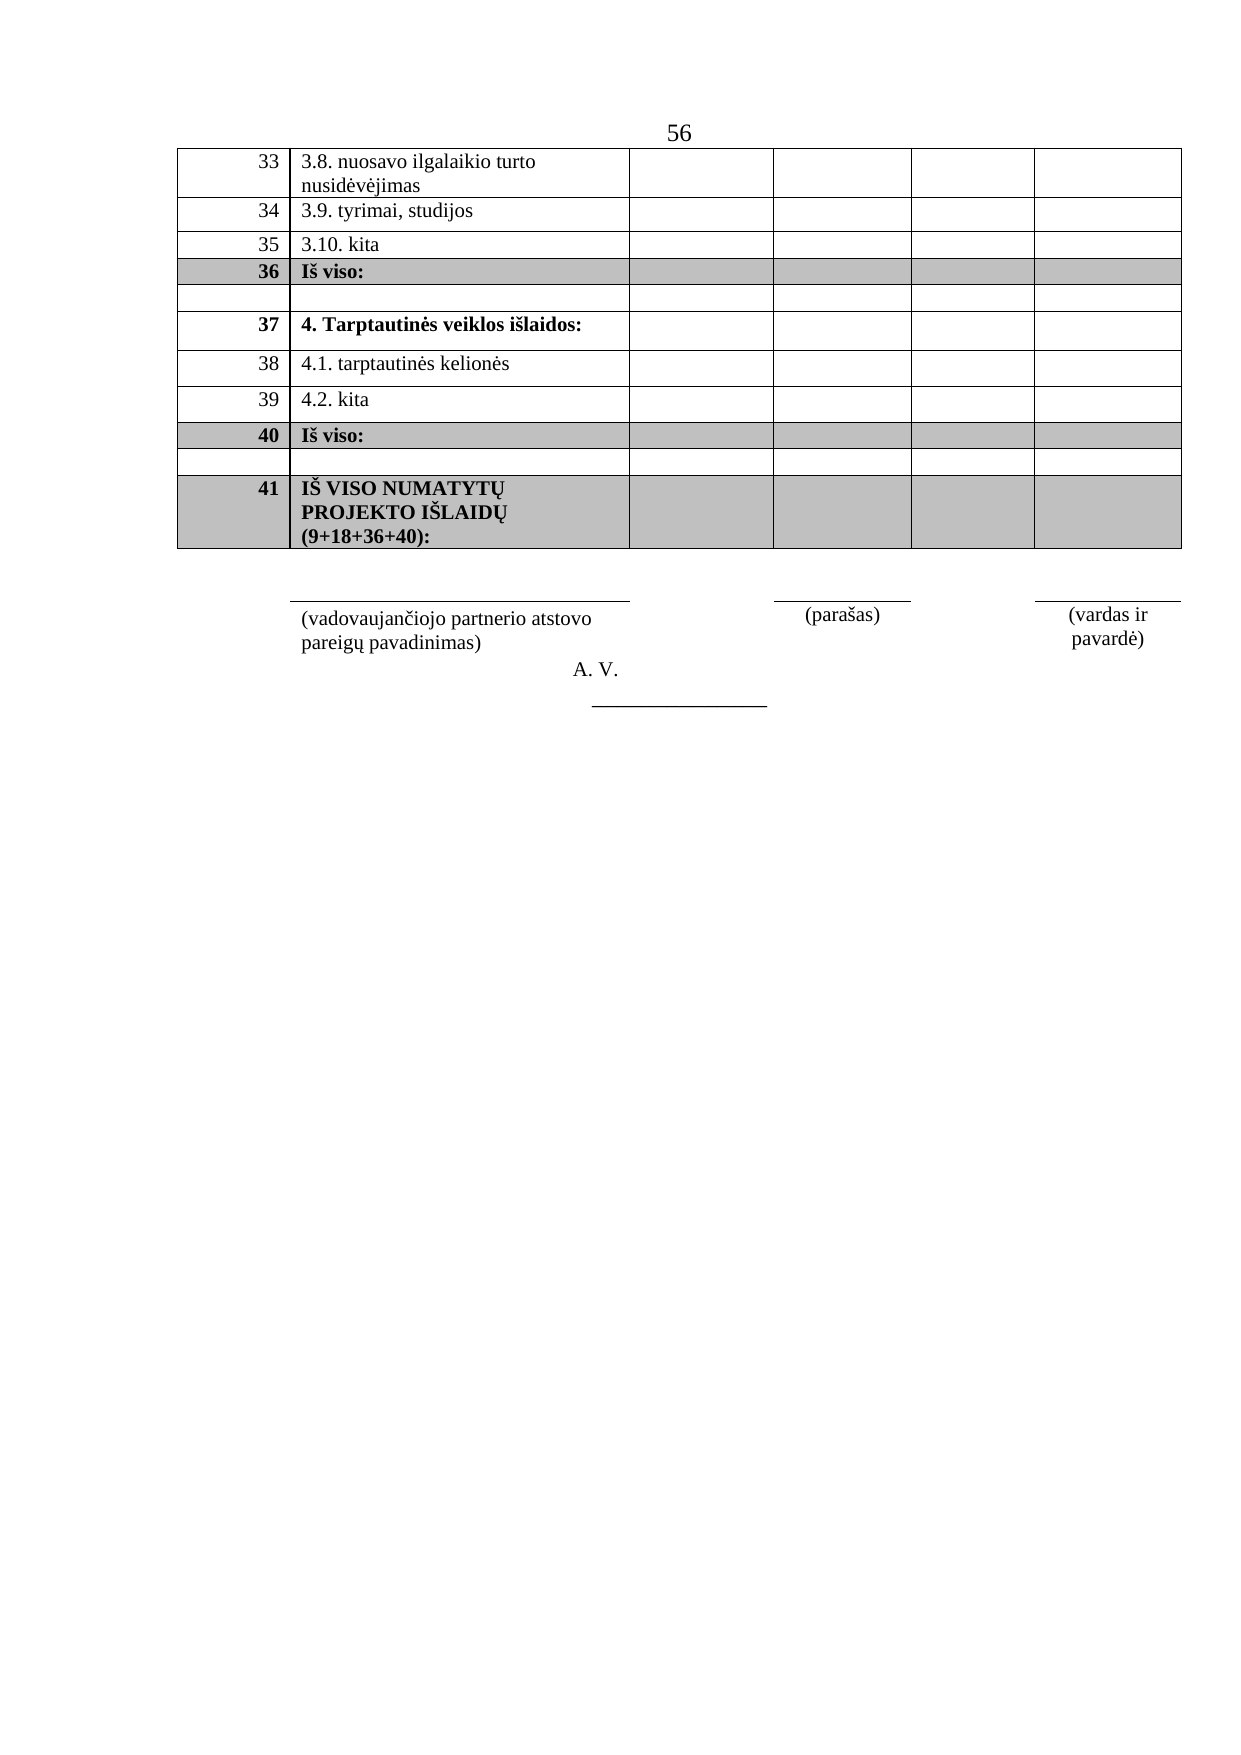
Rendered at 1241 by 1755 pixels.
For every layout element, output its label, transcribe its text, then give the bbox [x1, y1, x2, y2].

table_cell [630, 449, 773, 475]
table_cell Iš viso: [291, 423, 629, 448]
table_cell [178, 449, 289, 475]
table_cell [630, 149, 773, 197]
text ______________ [177, 681, 1181, 710]
table_cell [1035, 259, 1181, 284]
table_cell 40 [178, 423, 289, 448]
table_cell [774, 285, 911, 311]
table_cell [774, 351, 911, 386]
table_cell [1035, 351, 1181, 386]
table_cell [912, 285, 1034, 311]
table_cell IŠ VISO NUMATYTŲ PROJEKTO IŠLAIDŲ (9+18+36+40): [291, 476, 629, 548]
table_cell 35 [178, 232, 289, 258]
table_cell [630, 312, 773, 350]
table_cell [774, 312, 911, 350]
table_cell 41 [178, 476, 289, 548]
table_cell 3.8. nuosavo ilgalaikio turto nusidėvėjimas [291, 149, 629, 197]
table_cell [774, 476, 911, 548]
table_cell [911, 549, 1035, 575]
table_cell [774, 259, 911, 284]
table_cell [630, 601, 773, 654]
table_cell 3.10. kita [291, 232, 629, 258]
table_cell 36 [178, 259, 289, 284]
table_cell [1035, 449, 1181, 475]
table_cell Iš viso: [291, 259, 629, 284]
table_cell [291, 285, 629, 311]
table_cell (parašas) [774, 602, 911, 654]
table_cell 38 [178, 351, 289, 386]
table_cell [911, 654, 1035, 681]
table_cell [912, 259, 1034, 284]
table_cell [1035, 285, 1181, 311]
table_cell [774, 654, 911, 681]
table_cell (vadovaujančiojo partnerio atstovo pareigų pavadinimas) [290, 602, 629, 654]
table_cell [290, 549, 629, 575]
table_cell [630, 285, 773, 311]
table_cell [774, 423, 911, 448]
table_cell 4. Tarptautinės veiklos išlaidos: [291, 312, 629, 350]
table_cell [290, 575, 629, 601]
table_cell [1035, 654, 1181, 681]
table_cell [912, 387, 1034, 422]
table_cell [774, 549, 911, 575]
table_cell [630, 423, 773, 448]
table_cell [911, 575, 1035, 601]
table_cell [630, 549, 773, 575]
table_cell [177, 575, 290, 601]
table_cell [1035, 198, 1181, 231]
table_cell [912, 351, 1034, 386]
table_cell [630, 232, 773, 258]
table_cell [630, 259, 773, 284]
table_cell [774, 198, 911, 231]
table_cell (vardas ir pavardė) [1035, 602, 1181, 654]
table_cell [1035, 387, 1181, 422]
table_cell [774, 449, 911, 475]
table_cell [177, 654, 290, 681]
table_cell [177, 549, 290, 575]
table_cell [630, 575, 773, 601]
table_cell 4.2. kita [291, 387, 629, 422]
table_cell [774, 232, 911, 258]
table_cell [912, 312, 1034, 350]
table_cell [291, 449, 629, 475]
table_cell 33 [178, 149, 289, 197]
table_cell [1035, 549, 1181, 575]
table_cell [1035, 232, 1181, 258]
table_cell [912, 149, 1034, 197]
table_cell [774, 387, 911, 422]
table_cell [912, 232, 1034, 258]
table_cell [177, 601, 290, 654]
table_cell [630, 198, 773, 231]
table_cell [912, 476, 1034, 548]
table_cell [1035, 476, 1181, 548]
table_cell [1035, 423, 1181, 448]
table_cell 37 [178, 312, 289, 350]
table_cell [630, 351, 773, 386]
table_cell [774, 149, 911, 197]
table_cell [1035, 149, 1181, 197]
table_cell [1035, 312, 1181, 350]
table_cell A. V. [290, 654, 629, 681]
table_cell [178, 285, 289, 311]
table_cell [774, 575, 911, 601]
table_cell [630, 654, 773, 681]
table_cell [912, 423, 1034, 448]
table_cell [912, 449, 1034, 475]
table_cell 34 [178, 198, 289, 231]
table_cell 3.9. tyrimai, studijos [291, 198, 629, 231]
table_cell 39 [178, 387, 289, 422]
table_cell [1035, 575, 1181, 601]
table_cell [912, 198, 1034, 231]
table_cell [630, 387, 773, 422]
table_cell [911, 601, 1035, 654]
table_cell [630, 476, 773, 548]
table_cell 4.1. tarptautinės kelionės [291, 351, 629, 386]
